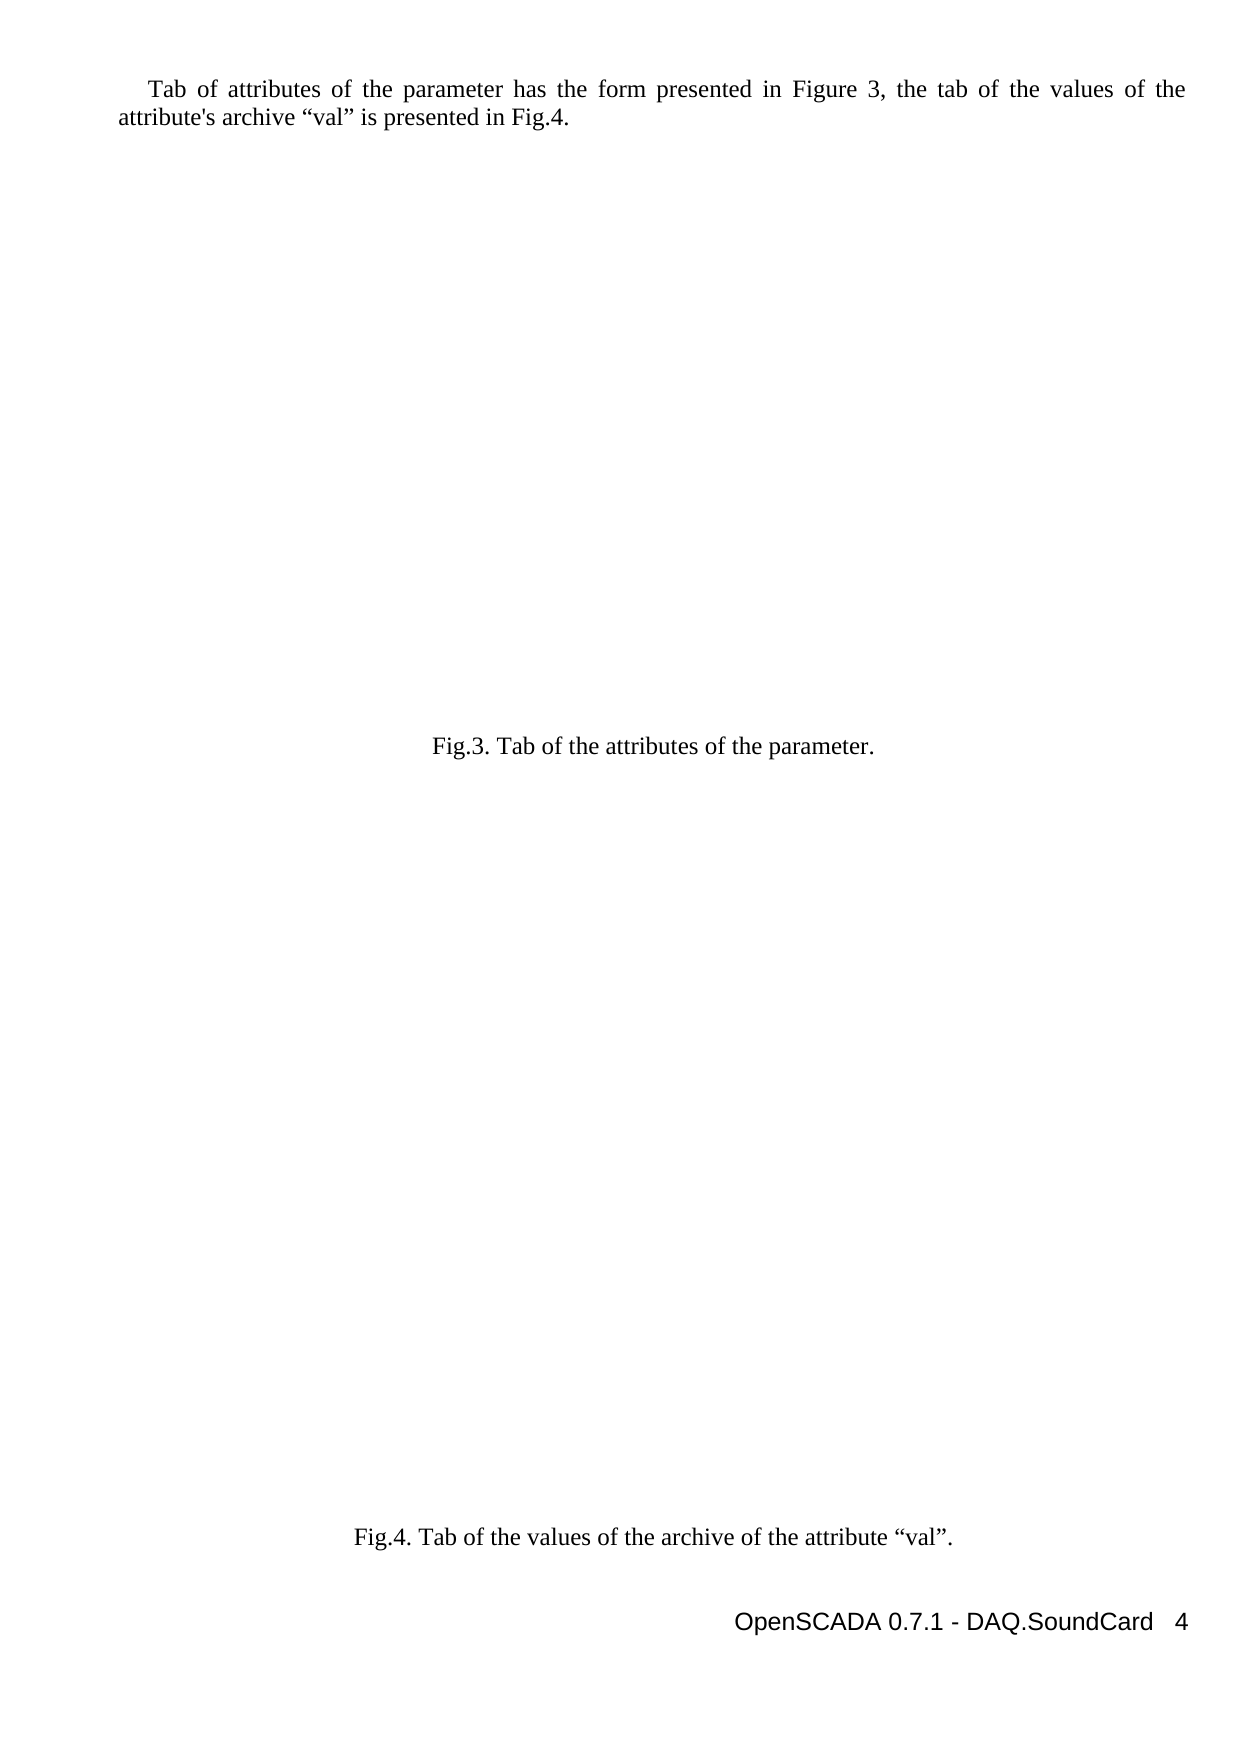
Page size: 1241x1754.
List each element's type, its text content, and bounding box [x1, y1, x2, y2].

text Fig.3. Tab of the attributes of the parameter. [118, 732, 1188, 760]
text Fig.4. Tab of the values of the archive of the attribute “val”. [118, 771, 1188, 1551]
text Tab of attributes of the parameter has the form presented in Figure 3, the tab of the values of the attribute's archive “val” is presented in Fig.4. [118, 75, 1188, 130]
